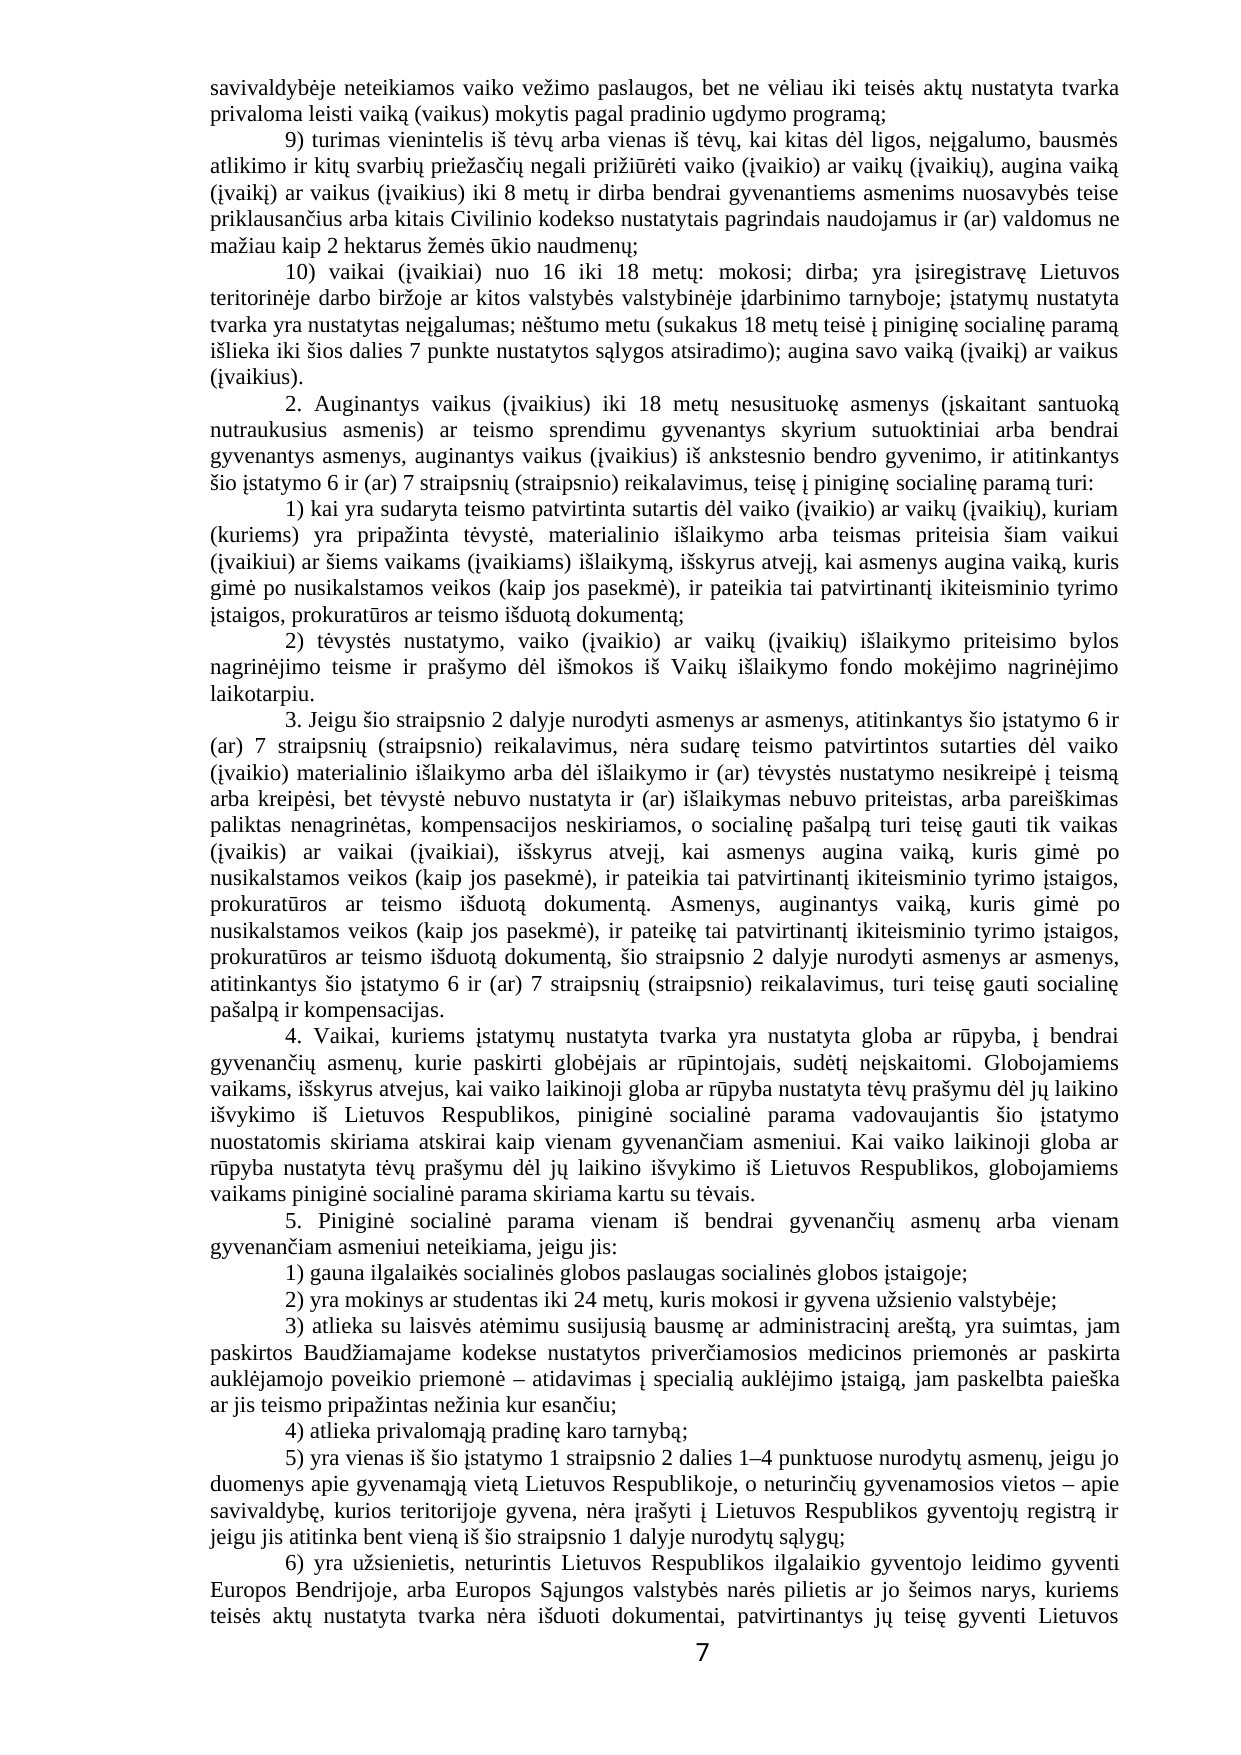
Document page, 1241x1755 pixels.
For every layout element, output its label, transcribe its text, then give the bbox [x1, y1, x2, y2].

text 6) yra užsienietis, neturintis Lietuvos Respublikos ilgalaikio gyventojo leidimo gyventi Europos Bendrijoje, arba Europos Sąjungos valstybės narės pilietis ar jo šeimos narys, kuriems teisės aktų nustatyta tvarka nėra išduoti dokumentai, patvirtinantys jų teisę gyventi Lietuvos [210, 1549, 1120, 1628]
text 2. Auginantys vaikus (įvaikius) iki 18 metų nesusituokę asmenys (įskaitant santuoką nutraukusius asmenis) ar teismo sprendimu gyvenantys skyrium sutuoktiniai arba bendrai gyvenantys asmenys, auginantys vaikus (įvaikius) iš ankstesnio bendro gyvenimo, ir atitinkantys šio įstatymo 6 ir (ar) 7 straipsnių (straipsnio) reikalavimus, teisę į piniginę socialinę paramą turi: [210, 390, 1120, 495]
text 3) atlieka su laisvės atėmimu susijusią bausmę ar administracinį areštą, yra suimtas, jam paskirtos Baudžiamajame kodekse nustatytos priverčiamosios medicinos priemonės ar paskirta auklėjamojo poveikio priemonė – atidavimas į specialią auklėjimo įstaigą, jam paskelbta paieška ar jis teismo pripažintas nežinia kur esančiu; [210, 1312, 1120, 1418]
text 9) turimas vienintelis iš tėvų arba vienas iš tėvų, kai kitas dėl ligos, neįgalumo, bausmės atlikimo ir kitų svarbių priežasčių negali prižiūrėti vaiko (įvaikio) ar vaikų (įvaikių), augina vaiką (įvaikį) ar vaikus (įvaikius) iki 8 metų ir dirba bendrai gyvenantiems asmenims nuosavybės teise priklausančius arba kitais Civilinio kodekso nustatytais pagrindais naudojamus ir (ar) valdomus ne mažiau kaip 2 hektarus žemės ūkio naudmenų; [210, 126, 1120, 258]
text 1) gauna ilgalaikės socialinės globos paslaugas socialinės globos įstaigoje; [210, 1259, 1120, 1286]
text savivaldybėje neteikiamos vaiko vežimo paslaugos, bet ne vėliau iki teisės aktų nustatyta tvarka privaloma leisti vaiką (vaikus) mokytis pagal pradinio ugdymo programą; [210, 73, 1120, 126]
text 2) yra mokinys ar studentas iki 24 metų, kuris mokosi ir gyvena užsienio valstybėje; [210, 1286, 1120, 1312]
text 10) vaikai (įvaikiai) nuo 16 iki 18 metų: mokosi; dirba; yra įsiregistravę Lietuvos teritorinėje darbo biržoje ar kitos valstybės valstybinėje įdarbinimo tarnyboje; įstatymų nustatyta tvarka yra nustatytas neįgalumas; nėštumo metu (sukakus 18 metų teisė į piniginę socialinę paramą išlieka iki šios dalies 7 punkte nustatytos sąlygos atsiradimo); augina savo vaiką (įvaikį) ar vaikus (įvaikius). [210, 258, 1120, 390]
text 4. Vaikai, kuriems įstatymų nustatyta tvarka yra nustatyta globa ar rūpyba, į bendrai gyvenančių asmenų, kurie paskirti globėjais ar rūpintojais, sudėtį neįskaitomi. Globojamiems vaikams, išskyrus atvejus, kai vaiko laikinoji globa ar rūpyba nustatyta tėvų prašymu dėl jų laikino išvykimo iš Lietuvos Respublikos, piniginė socialinė parama vadovaujantis šio įstatymo nuostatomis skiriama atskirai kaip vienam gyvenančiam asmeniui. Kai vaiko laikinoji globa ar rūpyba nustatyta tėvų prašymu dėl jų laikino išvykimo iš Lietuvos Respublikos, globojamiems vaikams piniginė socialinė parama skiriama kartu su tėvais. [210, 1022, 1120, 1207]
text 5) yra vienas iš šio įstatymo 1 straipsnio 2 dalies 1–4 punktuose nurodytų asmenų, jeigu jo duomenys apie gyvenamąją vietą Lietuvos Respublikoje, o neturinčių gyvenamosios vietos – apie savivaldybę, kurios teritorijoje gyvena, nėra įrašyti į Lietuvos Respublikos gyventojų registrą ir jeigu jis atitinka bent vieną iš šio straipsnio 1 dalyje nurodytų sąlygų; [210, 1444, 1120, 1549]
text 3. Jeigu šio straipsnio 2 dalyje nurodyti asmenys ar asmenys, atitinkantys šio įstatymo 6 ir (ar) 7 straipsnių (straipsnio) reikalavimus, nėra sudarę teismo patvirtintos sutarties dėl vaiko (įvaikio) materialinio išlaikymo arba dėl išlaikymo ir (ar) tėvystės nustatymo nesikreipė į teismą arba kreipėsi, bet tėvystė nebuvo nustatyta ir (ar) išlaikymas nebuvo priteistas, arba pareiškimas paliktas nenagrinėtas, kompensacijos neskiriamos, o socialinę pašalpą turi teisę gauti tik vaikas (įvaikis) ar vaikai (įvaikiai), išskyrus atvejį, kai asmenys augina vaiką, kuris gimė po nusikalstamos veikos (kaip jos pasekmė), ir pateikia tai patvirtinantį ikiteisminio tyrimo įstaigos, prokuratūros ar teismo išduotą dokumentą. Asmenys, auginantys vaiką, kuris gimė po nusikalstamos veikos (kaip jos pasekmė), ir pateikę tai patvirtinantį ikiteisminio tyrimo įstaigos, prokuratūros ar teismo išduotą dokumentą, šio straipsnio 2 dalyje nurodyti asmenys ar asmenys, atitinkantys šio įstatymo 6 ir (ar) 7 straipsnių (straipsnio) reikalavimus, turi teisę gauti socialinę pašalpą ir kompensacijas. [210, 706, 1120, 1022]
text 1) kai yra sudaryta teismo patvirtinta sutartis dėl vaiko (įvaikio) ar vaikų (įvaikių), kuriam (kuriems) yra pripažinta tėvystė, materialinio išlaikymo arba teismas priteisia šiam vaikui (įvaikiui) ar šiems vaikams (įvaikiams) išlaikymą, išskyrus atvejį, kai asmenys augina vaiką, kuris gimė po nusikalstamos veikos (kaip jos pasekmė), ir pateikia tai patvirtinantį ikiteisminio tyrimo įstaigos, prokuratūros ar teismo išduotą dokumentą; [210, 495, 1120, 627]
text 2) tėvystės nustatymo, vaiko (įvaikio) ar vaikų (įvaikių) išlaikymo priteisimo bylos nagrinėjimo teisme ir prašymo dėl išmokos iš Vaikų išlaikymo fondo mokėjimo nagrinėjimo laikotarpiu. [210, 627, 1120, 706]
text 5. Piniginė socialinė parama vienam iš bendrai gyvenančių asmenų arba vienam gyvenančiam asmeniui neteikiama, jeigu jis: [210, 1207, 1120, 1259]
text 4) atlieka privalomąją pradinę karo tarnybą; [210, 1418, 1120, 1444]
